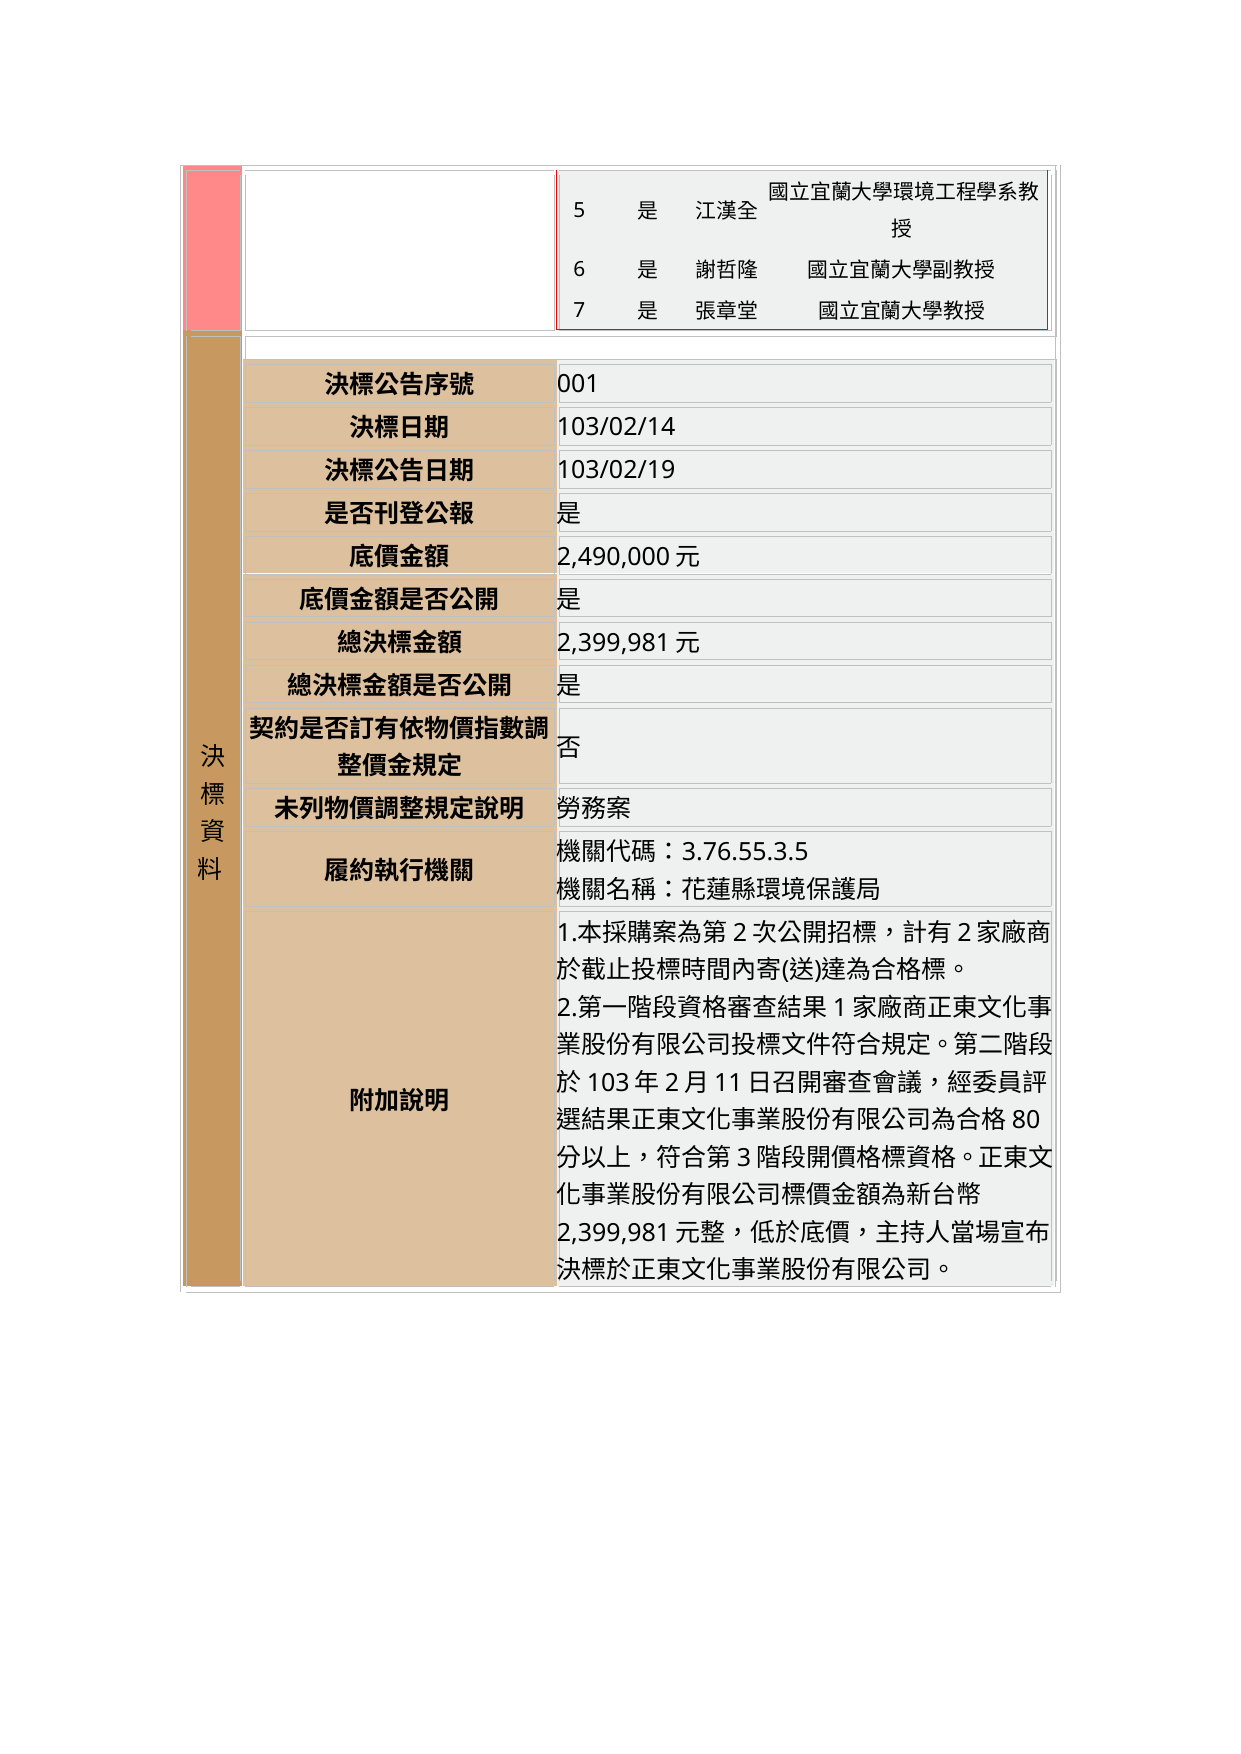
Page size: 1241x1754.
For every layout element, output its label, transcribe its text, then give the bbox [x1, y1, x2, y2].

table_cell 機關代碼：3.76.55.3.5 機關名稱：花蓮縣環境保護局 [557, 826, 1054, 906]
table_cell 是 [557, 574, 1054, 616]
table_cell 附加說明 [243, 906, 557, 1286]
table_cell 是 [557, 488, 1054, 531]
table_cell 7 [560, 289, 607, 329]
table_cell 總決標金額 [243, 616, 557, 659]
table_cell [246, 337, 557, 359]
table_cell 謝哲隆 [693, 248, 760, 289]
table_cell 國立宜蘭大學教授 [760, 289, 1047, 329]
table_cell 2,399,981元 [557, 616, 1054, 659]
table_cell 決標日期 [243, 402, 557, 445]
table_cell 2,490,000元 [557, 531, 1054, 573]
table_cell 是 [607, 171, 693, 248]
table_cell 是 [607, 289, 693, 329]
table_cell 1.本採購案為第2次公開招標，計有2家廠商於截止投標時間內寄(送)達為合格標。 2.第一階段資格審查結果1家廠商正東文化事業股份有限公司投標文件符合規定。第二階段於103年2月11日召開審查會議，經委員評選結果正東文化事業股份有限公司為合格80分以上，符合第3階段開價格標資格。正東文化事業股份有限公司標價金額為新台幣2,399,981元整，低於底價，主持人當場宣布決標於正東文化事業股份有限公司。 [557, 906, 1054, 1286]
table_cell 未列物價調整規定說明 [243, 783, 557, 826]
table_cell [183, 166, 242, 330]
table_cell 103/02/19 [557, 445, 1054, 488]
table_cell 是 [557, 659, 1054, 702]
table_cell 契約是否訂有依物價指數調整價金規定 [243, 702, 557, 783]
table_cell 勞務案 [557, 783, 1054, 826]
table_cell 103/02/14 [557, 402, 1054, 445]
table_cell 總決標金額是否公開 [243, 659, 557, 702]
table_cell 決標公告日期 [243, 445, 557, 488]
table_cell 國立宜蘭大學環境工程學系教授 [760, 171, 1047, 248]
table_cell 國立宜蘭大學副教授 [760, 248, 1047, 289]
table_cell 決標公告序號 [243, 359, 557, 402]
table_cell 5 [557, 170, 607, 248]
table_cell 001 [557, 360, 1054, 402]
table_cell 江漢全 [693, 171, 760, 248]
table_cell 決 標 資 料 [183, 330, 242, 1286]
table_cell 是否刊登公報 [243, 488, 557, 531]
table_cell 6 [560, 248, 607, 289]
table_cell [557, 337, 1054, 359]
table_cell [557, 166, 1054, 330]
table_cell 履約執行機關 [243, 826, 557, 906]
table_cell [243, 330, 557, 359]
table_cell 是 [607, 248, 693, 289]
table_cell [557, 330, 1054, 336]
table_cell 底價金額 [243, 531, 557, 573]
table_cell 否 [557, 702, 1054, 783]
table_cell 張章堂 [693, 289, 760, 329]
table_cell [243, 166, 557, 330]
table_cell 底價金額是否公開 [243, 574, 557, 616]
